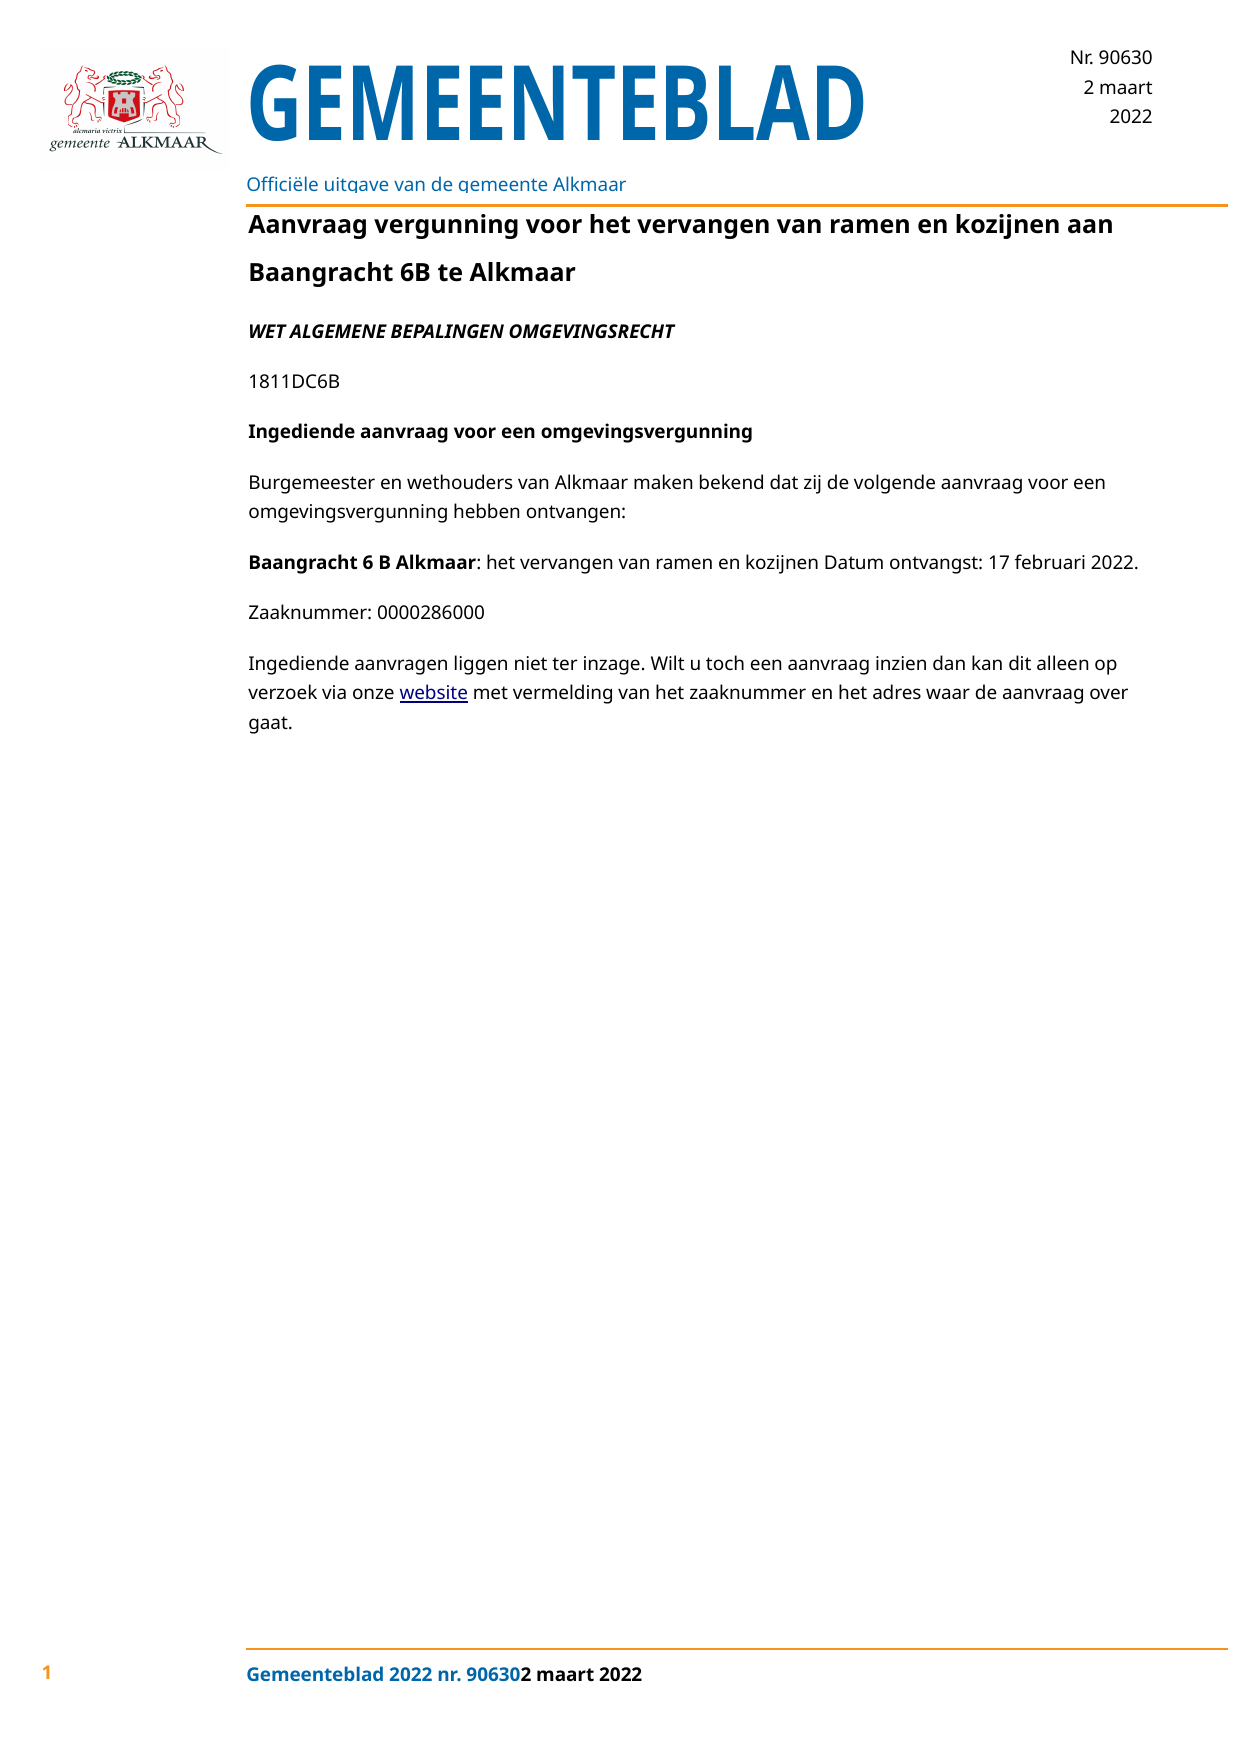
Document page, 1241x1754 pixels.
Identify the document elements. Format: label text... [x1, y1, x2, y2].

text WET ALGEMENE BEPALINGEN OMGEVINGSRECHT [248, 318, 1152, 344]
text Ingediende aanvragen liggen niet ter inzage. Wilt u toch een aanvraag inzien dan kan dit alleen op verzoek via onze website met vermelding van het zaaknummer en het adres waar de aanvraag over gaat. [248, 650, 1152, 735]
text Burgemeester en wethouders van Alkmaar maken bekend dat zij de volgende aanvraag voor een omgevingsvergunning hebben ontvangen: [248, 469, 1152, 524]
text Aanvraag vergunning voor het vervangen van ramen en kozijnen aan Baangracht 6B te Alkmaar [248, 207, 1152, 288]
text Ingediende aanvraag voor een omgevingsvergunning [248, 419, 1152, 444]
text Zaaknummer: 0000286000 [248, 599, 1152, 625]
picture [41, 47, 231, 172]
text Baangracht 6 B Alkmaar: het vervangen van ramen en kozijnen Datum ontvangst: 17 februari 2022. [248, 549, 1152, 575]
text 1811DC6B [248, 368, 1152, 394]
